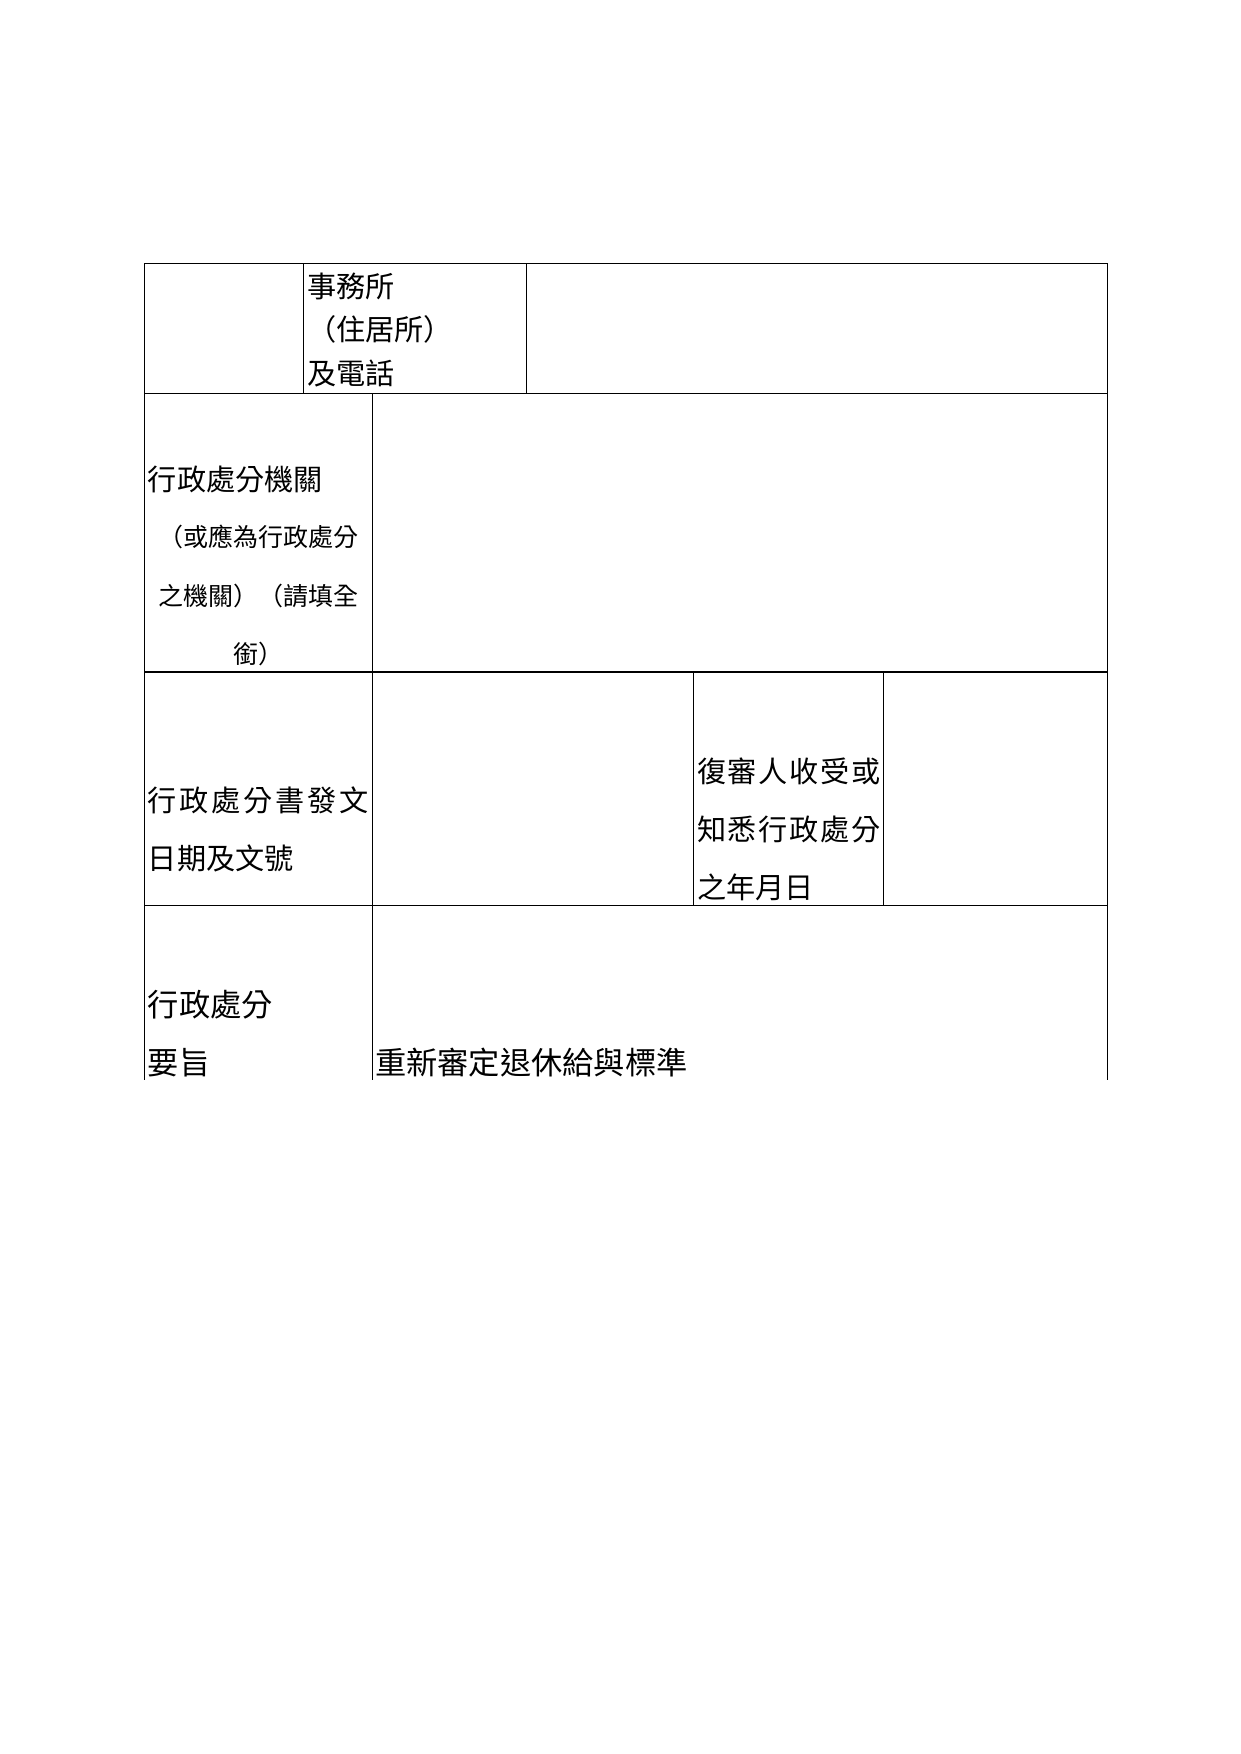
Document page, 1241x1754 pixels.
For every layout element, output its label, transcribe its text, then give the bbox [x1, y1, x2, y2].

table_cell [527, 264, 1107, 393]
table_cell 重新審定退休給與標準 [373, 906, 1107, 1080]
table_cell 行政處分 要旨 [145, 906, 372, 1080]
table_cell 事務所 （住居所） 及電話 [304, 264, 526, 393]
table_cell 行政處分機關 （或應為行政處分之機關）（請填全銜） [145, 394, 372, 671]
table_cell [373, 394, 1107, 671]
table_cell 復審人收受或知悉行政處分之年月日 [694, 673, 883, 905]
table_cell 行政處分書發文日期及文號 [145, 673, 372, 905]
table_cell [373, 673, 693, 905]
table_cell [884, 673, 1107, 905]
